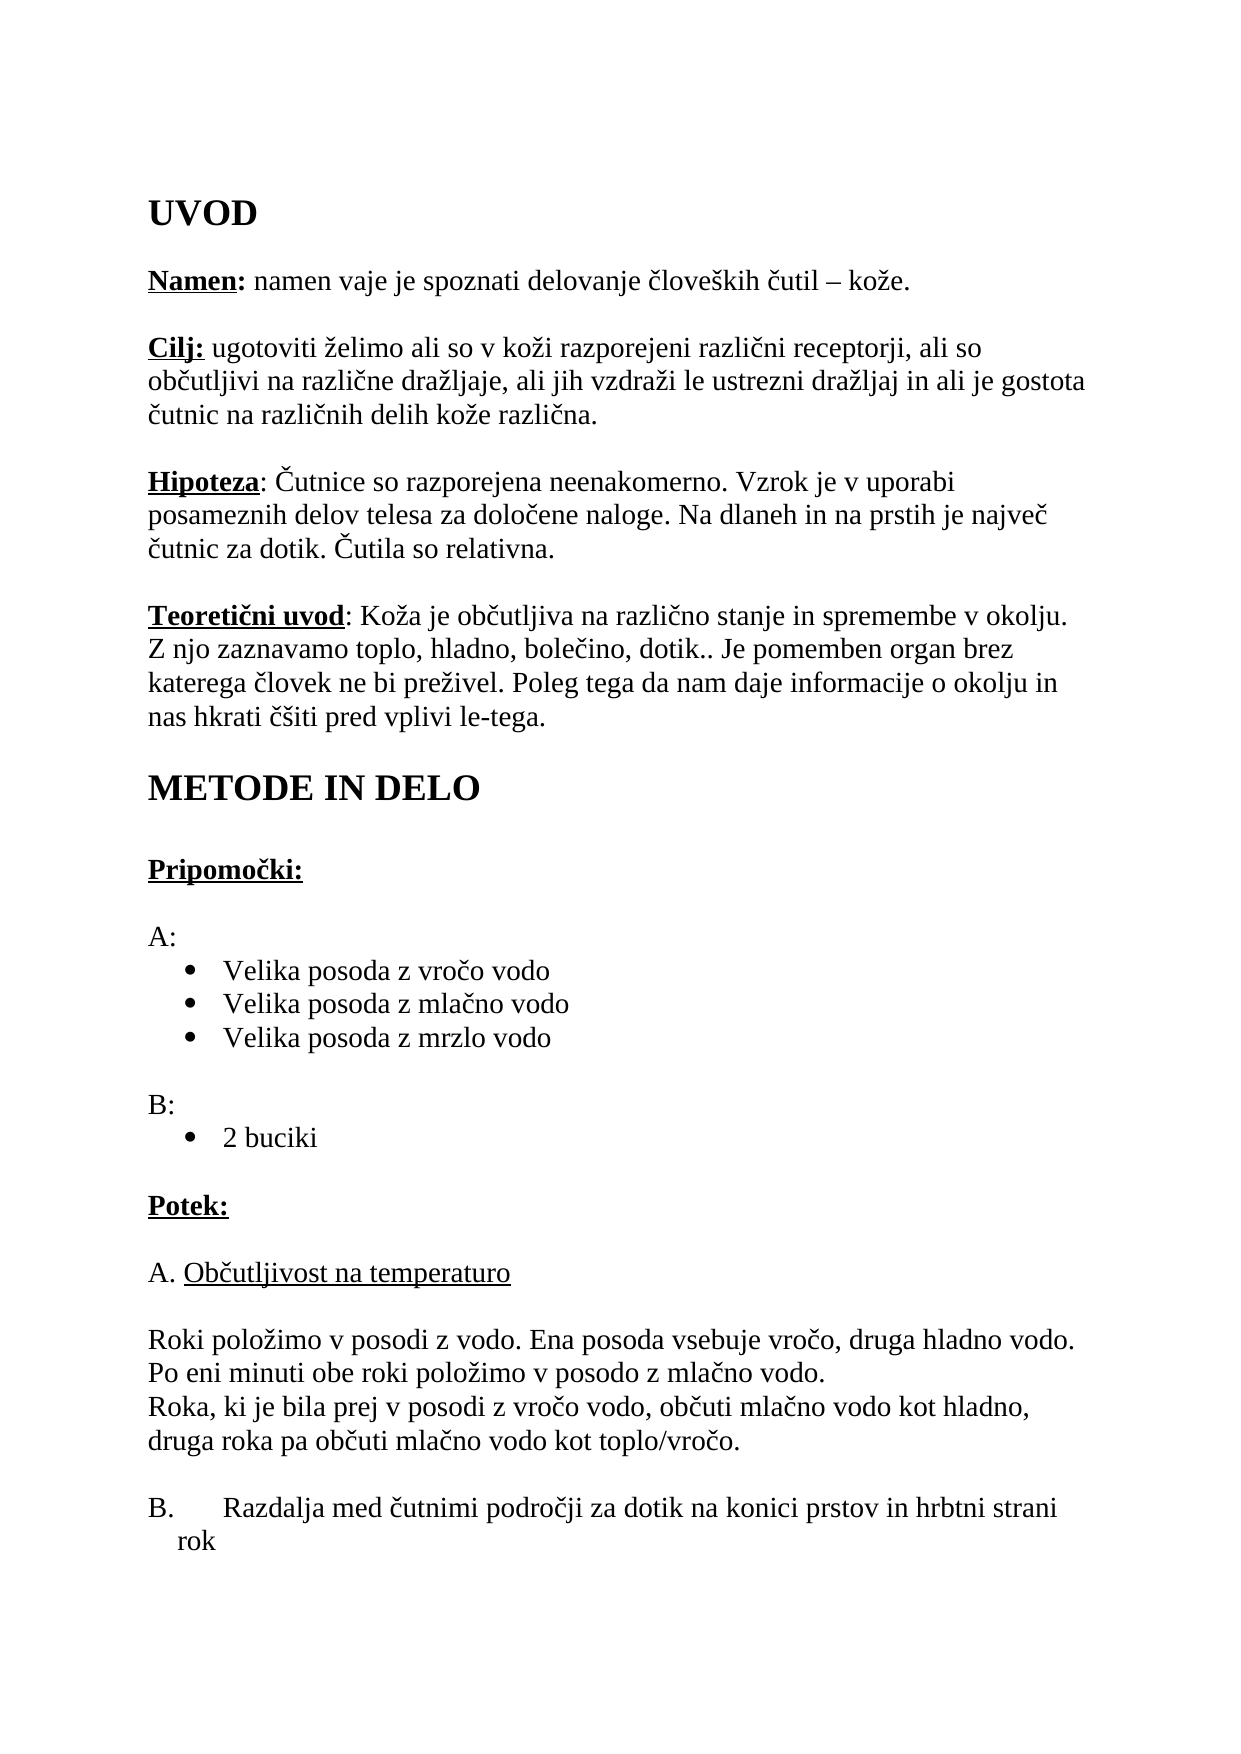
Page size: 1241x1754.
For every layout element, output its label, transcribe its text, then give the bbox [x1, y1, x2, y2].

subtitle METODE IN DELO [148, 766, 1093, 809]
list Velika posoda z mlačno vodo [185, 986, 1093, 1020]
text Roka, ki je bila prej v posodi z vročo vodo, občuti mlačno vodo kot hladno, druga roka pa občuti mlačno vodo kot toplo/vročo. [148, 1389, 1093, 1456]
text Hipoteza: Čutnice so razporejena neenakomerno. Vzrok je v uporabi posameznih delov telesa za določene naloge. Na dlaneh in na prstih je največ čutnic za dotik. Čutila so relativna. [148, 464, 1093, 564]
text Potek: [148, 1188, 1093, 1221]
text Teoretični uvod: Koža je občutljiva na različno stanje in spremembe v okolju. Z njo zaznavamo toplo, hladno, bolečino, dotik.. Je pomemben organ brez katerega človek ne bi preživel. Poleg tega da nam daje informacije o okolju in nas hkrati čšiti pred vplivi le-tega. [148, 598, 1093, 732]
text A. Občutljivost na temperaturo [148, 1255, 1093, 1288]
text Cilj: ugotoviti želimo ali so v koži razporejeni različni receptorji, ali so občutljivi na različne dražljaje, ali jih vzdraži le ustrezni dražljaj in ali je gostota čutnic na različnih delih kože različna. [148, 330, 1093, 430]
text Roki položimo v posodi z vodo. Ena posoda vsebuje vročo, druga hladno vodo. Po eni minuti obe roki položimo v posodo z mlačno vodo. [148, 1322, 1093, 1389]
list 2 buciki [185, 1121, 1093, 1154]
list Razdalja med čutnimi področji za dotik na konici prstov in hrbtni strani rok [148, 1490, 1093, 1557]
text Namen: namen vaje je spoznati delovanje človeških čutil – kože. [148, 263, 1093, 296]
subtitle UVOD [148, 191, 1093, 234]
list Velika posoda z vročo vodo [185, 953, 1093, 986]
text A: [148, 919, 1093, 953]
list Velika posoda z mrzlo vodo [185, 1020, 1093, 1053]
text B: [148, 1087, 1093, 1121]
text Pripomočki: [148, 852, 1093, 886]
